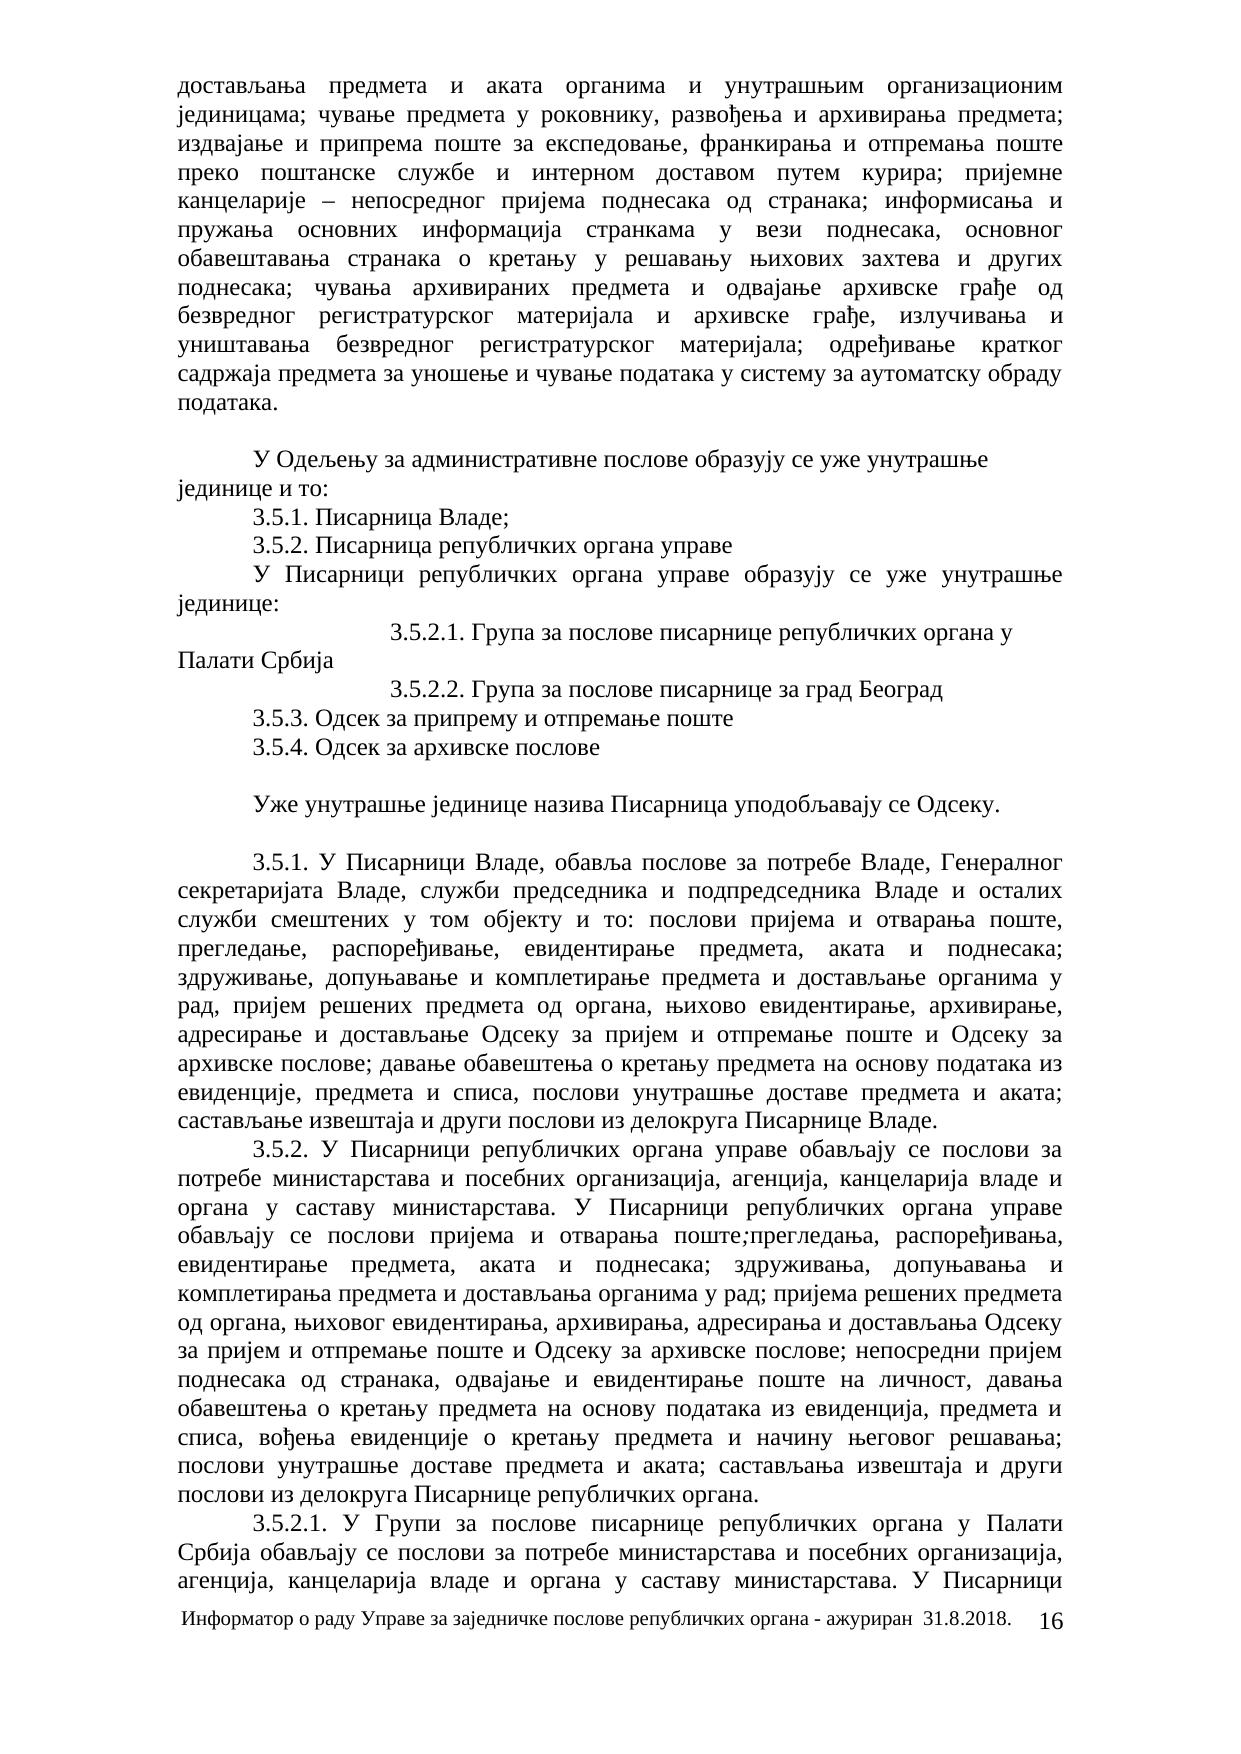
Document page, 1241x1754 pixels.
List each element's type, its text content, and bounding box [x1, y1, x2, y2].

text 3.5.2. Писарница републичких органа управе [177, 530, 1063, 559]
text 3.5.4. Одсек за архивске послове [177, 732, 1063, 760]
text 3.5.2.1. Група за послове писарнице републичких органа у Палати Србија [177, 617, 1063, 674]
text 3.5.2. У Писарници републичких органа управе обављају се послови за потребе министарстава и посебних организација, агенција, канцеларија владе и органа у саставу министарстава. У Писарници републичких органа управе обављају се послови пријема и отварања поште;прегледања, распоређивања, евидентирање предмета, аката и поднесака; здруживања, допуњавања и комплетирања предмета и достављања органима у рад; пријема решених предмета од органа, њиховог евидентирања, архивирања, адресирања и достављања Одсеку за пријем и отпремање поште и Одсеку за архивске послове; непосредни пријем поднесака од странака, одвајање и евидентирање поште на личност, давања обавештења о кретању предмета на основу података из евиденција, предмета и списа, вођења евиденције о кретању предмета и начину његовог решавања; послови унутрашње доставе предмета и аката; састављања извештаја и други послови из делокруга Писарнице републичких органа. [177, 1134, 1063, 1508]
text 3.5.1. У Писарници Владе, обавља послове за потребе Владе, Генералног секретаријата Владе, служби председника и подпредседника Владе и осталих служби смештених у том објекту и то: послови пријема и отварања поште, прегледање, распоређивање, евидентирање предмета, аката и поднесака; здруживање, допуњавање и комплетирање предмета и достављање органима у рад, пријем решених предмета од органа, њихово евидентирање, архивирање, адресирање и достављање Одсеку за пријем и отпремање поште и Одсеку за архивске послове; давање обавештења о кретању предмета на основу података из евиденције, предмета и списа, послови унутрашње доставе предмета и аката; састављање извештаја и други послови из делокруга Писарнице Владе. [177, 847, 1063, 1134]
text 3.5.2.1. У Групи за послове писарнице републичких органа у Палати Србија обављају се послови за потребе министарстава и посебних организација, агенција, канцеларија владе и органа у саставу министарстава. У Писарници [177, 1508, 1063, 1594]
text 3.5.3. Одсек за припрему и отпремање поште [177, 703, 1063, 732]
text достављања предмета и аката органима и унутрашњим организационим јединицама; чување предмета у роковнику, развођењa и архивирањa предмета; издвајање и припрема поште за експедовање, франкирањa и отпремањa поште преко поштанске службе и интерном доставом путем курира; пријемне канцеларије – непосредног пријема поднесака од странака; информисања и пружања основних информација странкама у вези поднесака, основног обавештавања странака о кретању у решавању њихових захтева и других поднесака; чувањa архивираних предмета и одвајање архивске грађе од безвредног регистратурског материјала и архивске грађе, излучивањa и уништавањa безвредног регистратурског материјала; одређивање кратког садржаја предмета за уношење и чување података у систему за аутоматску обраду података. [177, 70, 1063, 415]
text 3.5.2.2. Група за послове писарнице за град Београд [177, 674, 1063, 703]
text У Писарници републичких органа управе образују се уже унутрашње јединице: [177, 559, 1063, 617]
text 3.5.1. Писарница Владе; [177, 502, 1063, 530]
text Уже унутрашње јединице назива Писарница уподобљавају се Одсеку. [177, 789, 1063, 818]
text У Одељењу за административне послове образују се уже унутрашње јединице и то: [177, 444, 1063, 502]
